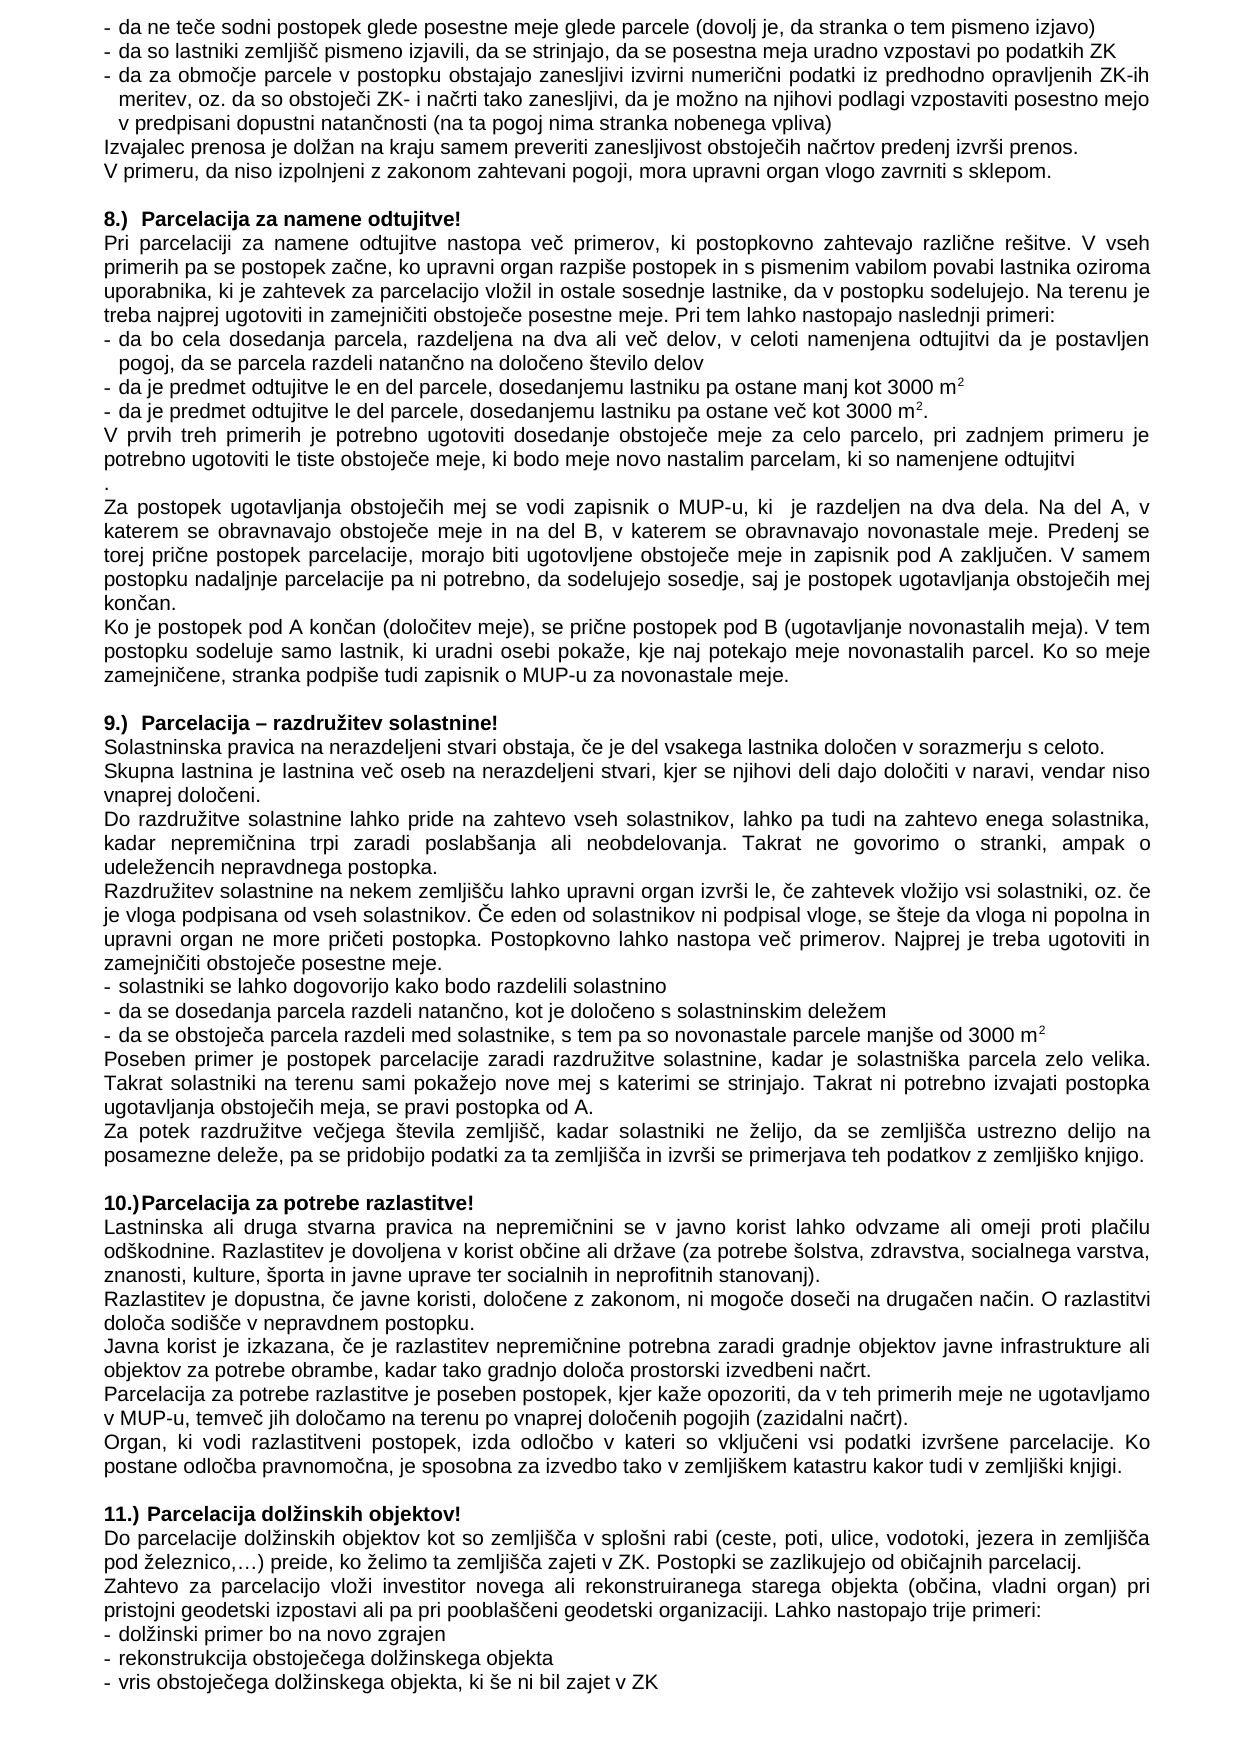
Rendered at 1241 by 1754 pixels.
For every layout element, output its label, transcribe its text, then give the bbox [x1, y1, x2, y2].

text V prvih treh primerih je potrebno ugotoviti dosedanje obstoječe meje za celo parcelo, pri zadnjem primeru je potrebno ugotoviti le tiste obstoječe meje, ki bodo meje novo nastalim parcelam, ki so namenjene odtujitvi [103, 423, 1152, 471]
list solastniki se lahko dogovorijo kako bodo razdelili solastnino [103, 974, 1152, 998]
list Parcelacija dolžinskih objektov! [103, 1502, 1152, 1526]
text Razlastitev je dopustna, če javne koristi, določene z zakonom, ni mogoče doseči na drugačen način. O razlastitvi določa sodišče v nepravdnem postopku. [103, 1286, 1152, 1334]
text Ko je postopek pod A končan (določitev meje), se prične postopek pod B (ugotavljanje novonastalih meja). V tem postopku sodeluje samo lastnik, ki uradni osebi pokaže, kje naj potekajo meje novonastalih parcel. Ko so meje zamejničene, stranka podpiše tudi zapisnik o MUP-u za novonastale meje. [103, 615, 1152, 687]
list Parcelacija za namene odtujitve! [103, 207, 1152, 231]
text Javna korist je izkazana, če je razlastitev nepremičnine potrebna zaradi gradnje objektov javne infrastrukture ali objektov za potrebe obrambe, kadar tako gradnjo določa prostorski izvedbeni načrt. [103, 1334, 1152, 1382]
list da se dosedanja parcela razdeli natančno, kot je določeno s solastninskim deležem [103, 998, 1152, 1023]
text Solastninska pravica na nerazdeljeni stvari obstaja, če je del vsakega lastnika določen v sorazmerju s celoto. [103, 735, 1152, 759]
list da ne teče sodni postopek glede posestne meje glede parcele (dovolj je, da stranka o tem pismeno izjavo) [103, 15, 1152, 39]
text Skupna lastnina je lastnina več oseb na nerazdeljeni stvari, kjer se njihovi deli dajo določiti v naravi, vendar niso vnaprej določeni. [103, 759, 1152, 807]
text V primeru, da niso izpolnjeni z zakonom zahtevani pogoji, mora upravni organ vlogo zavrniti s sklepom. [103, 159, 1152, 183]
list da je predmet odtujitve le del parcele, dosedanjemu lastniku pa ostane več kot 3000 m2. [103, 399, 1152, 423]
text Pri parcelaciji za namene odtujitve nastopa več primerov, ki postopkovno zahtevajo različne rešitve. V vseh primerih pa se postopek začne, ko upravni organ razpiše postopek in s pismenim vabilom povabi lastnika oziroma uporabnika, ki je zahtevek za parcelacijo vložil in ostale sosednje lastnike, da v postopku sodelujejo. Na terenu je treba najprej ugotoviti in zamejničiti obstoječe posestne meje. Pri tem lahko nastopajo naslednji primeri: [103, 231, 1152, 327]
list dolžinski primer bo na novo zgrajen [103, 1622, 1152, 1646]
list vris obstoječega dolžinskega objekta, ki še ni bil zajet v ZK [103, 1670, 1152, 1694]
text Poseben primer je postopek parcelacije zaradi razdružitve solastnine, kadar je solastniška parcela zelo velika. Takrat solastniki na terenu sami pokažejo nove mej s katerimi se strinjajo. Takrat ni potrebno izvajati postopka ugotavljanja obstoječih meja, se pravi postopka od A. [103, 1047, 1152, 1119]
list da za območje parcele v postopku obstajajo zanesljivi izvirni numerični podatki iz predhodno opravljenih ZK-ih meritev, oz. da so obstoječi ZK- i načrti tako zanesljivi, da je možno na njihovi podlagi vzpostaviti posestno mejo v predpisani dopustni natančnosti (na ta pogoj nima stranka nobenega vpliva) [103, 63, 1152, 135]
text Parcelacija za potrebe razlastitve je poseben postopek, kjer kaže opozoriti, da v teh primerih meje ne ugotavljamo v MUP-u, temveč jih določamo na terenu po vnaprej določenih pogojih (zazidalni načrt). [103, 1382, 1152, 1430]
text Izvajalec prenosa je dolžan na kraju samem preveriti zanesljivost obstoječih načrtov predenj izvrši prenos. [103, 135, 1152, 159]
list da je predmet odtujitve le en del parcele, dosedanjemu lastniku pa ostane manj kot 3000 m2 [103, 375, 1152, 399]
list da so lastniki zemljišč pismeno izjavili, da se strinjajo, da se posestna meja uradno vzpostavi po podatkih ZK [103, 39, 1152, 63]
list da bo cela dosedanja parcela, razdeljena na dva ali več delov, v celoti namenjena odtujitvi da je postavljen pogoj, da se parcela razdeli natančno na določeno število delov [103, 327, 1152, 375]
list Parcelacija – razdružitev solastnine! [103, 711, 1152, 735]
text Za potek razdružitve večjega števila zemljišč, kadar solastniki ne želijo, da se zemljišča ustrezno delijo na posamezne deleže, pa se pridobijo podatki za ta zemljišča in izvrši se primerjava teh podatkov z zemljiško knjigo. [103, 1119, 1152, 1167]
text Razdružitev solastnine na nekem zemljišču lahko upravni organ izvrši le, če zahtevek vložijo vsi solastniki, oz. če je vloga podpisana od vseh solastnikov. Če eden od solastnikov ni podpisal vloge, se šteje da vloga ni popolna in upravni organ ne more pričeti postopka. Postopkovno lahko nastopa več primerov. Najprej je treba ugotoviti in zamejničiti obstoječe posestne meje. [103, 878, 1152, 974]
text Do razdružitve solastnine lahko pride na zahtevo vseh solastnikov, lahko pa tudi na zahtevo enega solastnika, kadar nepremičnina trpi zaradi poslabšanja ali neobdelovanja. Takrat ne govorimo o stranki, ampak o udeležencih nepravdnega postopka. [103, 807, 1152, 878]
text Do parcelacije dolžinskih objektov kot so zemljišča v splošni rabi (ceste, poti, ulice, vodotoki, jezera in zemljišča pod železnico,…) preide, ko želimo ta zemljišča zajeti v ZK. Postopki se zazlikujejo od običajnih parcelacij. [103, 1526, 1152, 1574]
list Parcelacija za potrebe razlastitve! [103, 1191, 1152, 1214]
text Organ, ki vodi razlastitveni postopek, izda odločbo v kateri so vključeni vsi podatki izvršene parcelacije. Ko postane odločba pravnomočna, je sposobna za izvedbo tako v zemljiškem katastru kakor tudi v zemljiški knjigi. [103, 1430, 1152, 1478]
text Zahtevo za parcelacijo vloži investitor novega ali rekonstruiranega starega objekta (občina, vladni organ) pri pristojni geodetski izpostavi ali pa pri pooblaščeni geodetski organizaciji. Lahko nastopajo trije primeri: [103, 1574, 1152, 1622]
text Za postopek ugotavljanja obstoječih mej se vodi zapisnik o MUP-u, ki je razdeljen na dva dela. Na del A, v katerem se obravnavajo obstoječe meje in na del B, v katerem se obravnavajo novonastale meje. Predenj se torej prične postopek parcelacije, morajo biti ugotovljene obstoječe meje in zapisnik pod A zaključen. V samem postopku nadaljnje parcelacije pa ni potrebno, da sodelujejo sosedje, saj je postopek ugotavljanja obstoječih mej končan. [103, 495, 1152, 615]
list rekonstrukcija obstoječega dolžinskega objekta [103, 1646, 1152, 1670]
text . [103, 471, 1152, 495]
list da se obstoječa parcela razdeli med solastnike, s tem pa so novonastale parcele manjše od 3000 m2 [103, 1023, 1152, 1047]
text Lastninska ali druga stvarna pravica na nepremičnini se v javno korist lahko odvzame ali omeji proti plačilu odškodnine. Razlastitev je dovoljena v korist občine ali države (za potrebe šolstva, zdravstva, socialnega varstva, znanosti, kulture, športa in javne uprave ter socialnih in neprofitnih stanovanj). [103, 1214, 1152, 1286]
